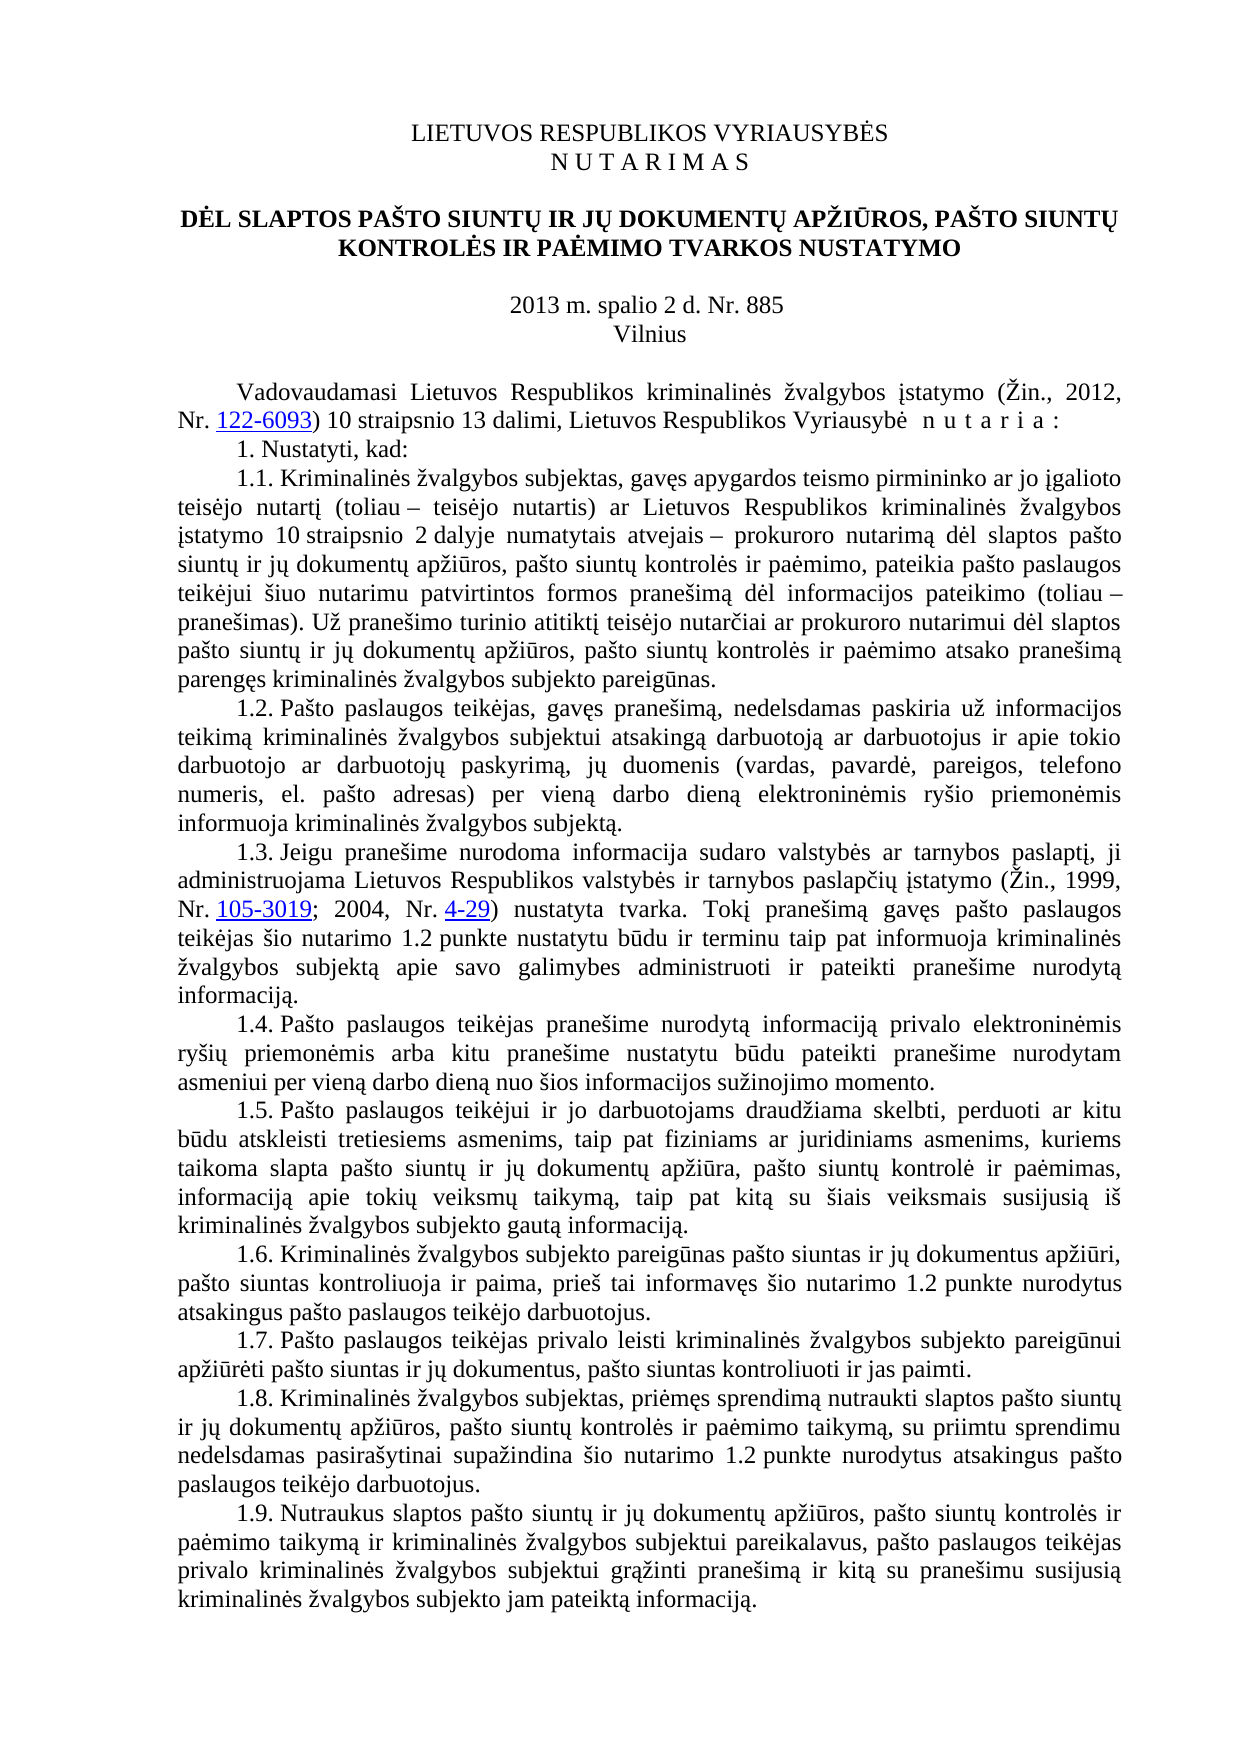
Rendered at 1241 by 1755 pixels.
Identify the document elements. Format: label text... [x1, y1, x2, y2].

text 1. Nustatyti, kad: [177, 434, 1122, 463]
text Lietuvos Respublikos Vyriausybės [177, 118, 1122, 147]
text n u t a r i m a s [177, 147, 1122, 176]
text 1.9. Nutraukus slaptos pašto siuntų ir jų dokumentų apžiūros, pašto siuntų kontrolės ir paėmimo taikymą ir kriminalinės žvalgybos subjektui pareikalavus, pašto paslaugos teikėjas privalo kriminalinės žvalgybos subjektui grąžinti pranešimą ir kitą su pranešimu susijusią kriminalinės žvalgybos subjekto jam pateiktą informaciją. [177, 1498, 1122, 1613]
text 1.6. Kriminalinės žvalgybos subjekto pareigūnas pašto siuntas ir jų dokumentus apžiūri, pašto siuntas kontroliuoja ir paima, prieš tai informavęs šio nutarimo 1.2 punkte nurodytus atsakingus pašto paslaugos teikėjo darbuotojus. [177, 1239, 1122, 1326]
text 1.7. Pašto paslaugos teikėjas privalo leisti kriminalinės žvalgybos subjekto pareigūnui apžiūrėti pašto siuntas ir jų dokumentus, pašto siuntas kontroliuoti ir jas paimti. [177, 1326, 1122, 1383]
text 1.5. Pašto paslaugos teikėjui ir jo darbuotojams draudžiama skelbti, perduoti ar kitu būdu atskleisti tretiesiems asmenims, taip pat fiziniams ar juridiniams asmenims, kuriems taikoma slapta pašto siuntų ir jų dokumentų apžiūra, pašto siuntų kontrolė ir paėmimas, informaciją apie tokių veiksmų taikymą, taip pat kitą su šiais veiksmais susijusią iš kriminalinės žvalgybos subjekto gautą informaciją. [177, 1096, 1122, 1239]
text Vilnius [177, 319, 1122, 348]
text 1.3. Jeigu pranešime nurodoma informacija sudaro valstybės ar tarnybos paslaptį, ji administruojama Lietuvos Respublikos valstybės ir tarnybos paslapčių įstatymo (Žin., 1999, Nr. 105-3019; 2004, Nr. 4-29) nustatyta tvarka. Tokį pranešimą gavęs pašto paslaugos teikėjas šio nutarimo 1.2 punkte nustatytu būdu ir terminu taip pat informuoja kriminalinės žvalgybos subjektą apie savo galimybes administruoti ir pateikti pranešime nurodytą informaciją. [177, 837, 1122, 1009]
text Dėl SLAPTOS PAŠTO SIUNTŲ IR JŲ DOKUMENTŲ APŽIŪROS, PAŠTO SIUNTŲ KONTROLĖS IR PAĖMIMO TVARKOS NUSTATYMO [177, 204, 1122, 262]
text 2013 m. spalio 2 d. Nr. 885 [177, 291, 1122, 319]
text 1.4. Pašto paslaugos teikėjas pranešime nurodytą informaciją privalo elektroninėmis ryšių priemonėmis arba kitu pranešime nustatytu būdu pateikti pranešime nurodytam asmeniui per vieną darbo dieną nuo šios informacijos sužinojimo momento. [177, 1009, 1122, 1096]
text 1.8. Kriminalinės žvalgybos subjektas, priėmęs sprendimą nutraukti slaptos pašto siuntų ir jų dokumentų apžiūros, pašto siuntų kontrolės ir paėmimo taikymą, su priimtu sprendimu nedelsdamas pasirašytinai supažindina šio nutarimo 1.2 punkte nurodytus atsakingus pašto paslaugos teikėjo darbuotojus. [177, 1383, 1122, 1498]
text 1.2. Pašto paslaugos teikėjas, gavęs pranešimą, nedelsdamas paskiria už informacijos teikimą kriminalinės žvalgybos subjektui atsakingą darbuotoją ar darbuotojus ir apie tokio darbuotojo ar darbuotojų paskyrimą, jų duomenis (vardas, pavardė, pareigos, telefono numeris, el. pašto adresas) per vieną darbo dieną elektroninėmis ryšio priemonėmis informuoja kriminalinės žvalgybos subjektą. [177, 693, 1122, 837]
text 1.1. Kriminalinės žvalgybos subjektas, gavęs apygardos teismo pirmininko ar jo įgalioto teisėjo nutartį (toliau – teisėjo nutartis) ar Lietuvos Respublikos kriminalinės žvalgybos įstatymo 10 straipsnio 2 dalyje numatytais atvejais – prokuroro nutarimą dėl slaptos pašto siuntų ir jų dokumentų apžiūros, pašto siuntų kontrolės ir paėmimo, pateikia pašto paslaugos teikėjui šiuo nutarimu patvirtintos formos pranešimą dėl informacijos pateikimo (toliau – pranešimas). Už pranešimo turinio atitiktį teisėjo nutarčiai ar prokuroro nutarimui dėl slaptos pašto siuntų ir jų dokumentų apžiūros, pašto siuntų kontrolės ir paėmimo atsako pranešimą parengęs kriminalinės žvalgybos subjekto pareigūnas. [177, 463, 1122, 693]
text Vadovaudamasi Lietuvos Respublikos kriminalinės žvalgybos įstatymo (Žin., 2012, Nr. 122-6093) 10 straipsnio 13 dalimi, Lietuvos Respublikos Vyriausybė nutaria: [177, 377, 1122, 434]
